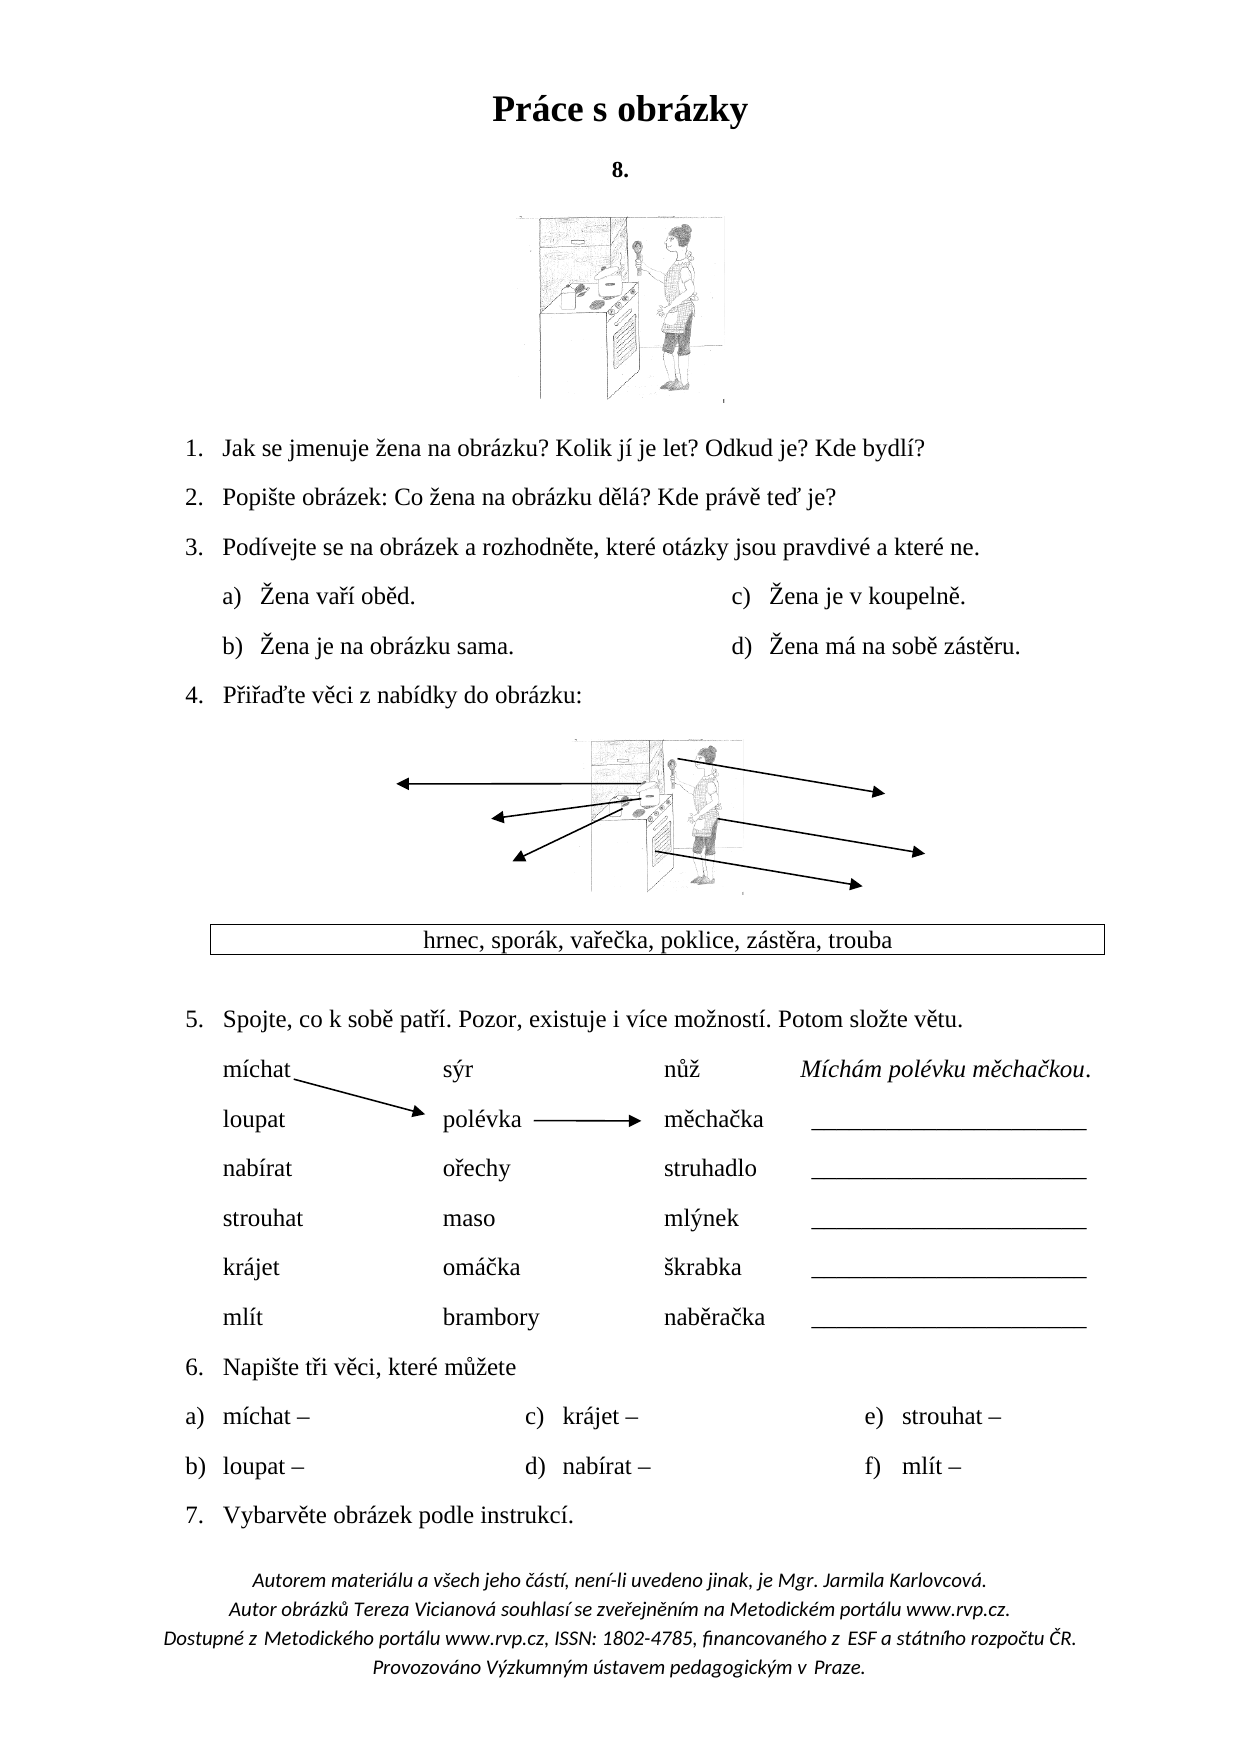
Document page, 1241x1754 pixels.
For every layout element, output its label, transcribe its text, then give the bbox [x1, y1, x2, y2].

list loupat – [185, 1451, 413, 1479]
list krájet – [525, 1401, 753, 1430]
list Žena je v koupelně. [731, 581, 1093, 610]
list Žena je na obrázku sama. [222, 631, 583, 660]
list Jak se jmenuje žena na obrázku? Kolik jí je let? Odkud je? Kde bydlí? [185, 433, 1093, 461]
list Popište obrázek: Co žena na obrázku dělá? Kde právě teď je? [185, 482, 1093, 511]
picture [516, 216, 725, 403]
list Přiřaďte věci z nabídky do obrázku: [185, 681, 1093, 709]
text Práce s obrázky [148, 86, 1093, 129]
list míchat – [185, 1401, 413, 1430]
text 8. [148, 156, 1093, 183]
table_header hrnec, sporák, vařečka, poklice, zástěra, trouba [211, 925, 1104, 954]
list míchat sýr nůž Míchám polévku měchačkou. [223, 1054, 1093, 1083]
list strouhat maso mlýnek ______________________ [223, 1203, 1093, 1232]
list loupat polévka měchačka ______________________ [223, 1104, 1093, 1132]
list krájet omáčka škrabka ______________________ [223, 1252, 1093, 1281]
list Spojte, co k sobě patří. Pozor, existuje i více možností. Potom složte větu. [185, 1004, 1093, 1033]
list mlít – [864, 1451, 1093, 1479]
list Žena má na sobě zástěru. [731, 631, 1093, 660]
list Podívejte se na obrázek a rozhodněte, které otázky jsou pravdivé a které ne. [185, 532, 1093, 561]
picture [571, 739, 744, 895]
list mlít brambory naběračka ______________________ [223, 1302, 1093, 1331]
list Vybarvěte obrázek podle instrukcí. [185, 1500, 1093, 1529]
list Žena vaří oběd. [222, 581, 583, 610]
list strouhat – [864, 1401, 1093, 1430]
list nabírat ořechy struhadlo ______________________ [223, 1153, 1093, 1182]
list Napište tři věci, které můžete [185, 1352, 1093, 1380]
list nabírat – [525, 1451, 753, 1479]
